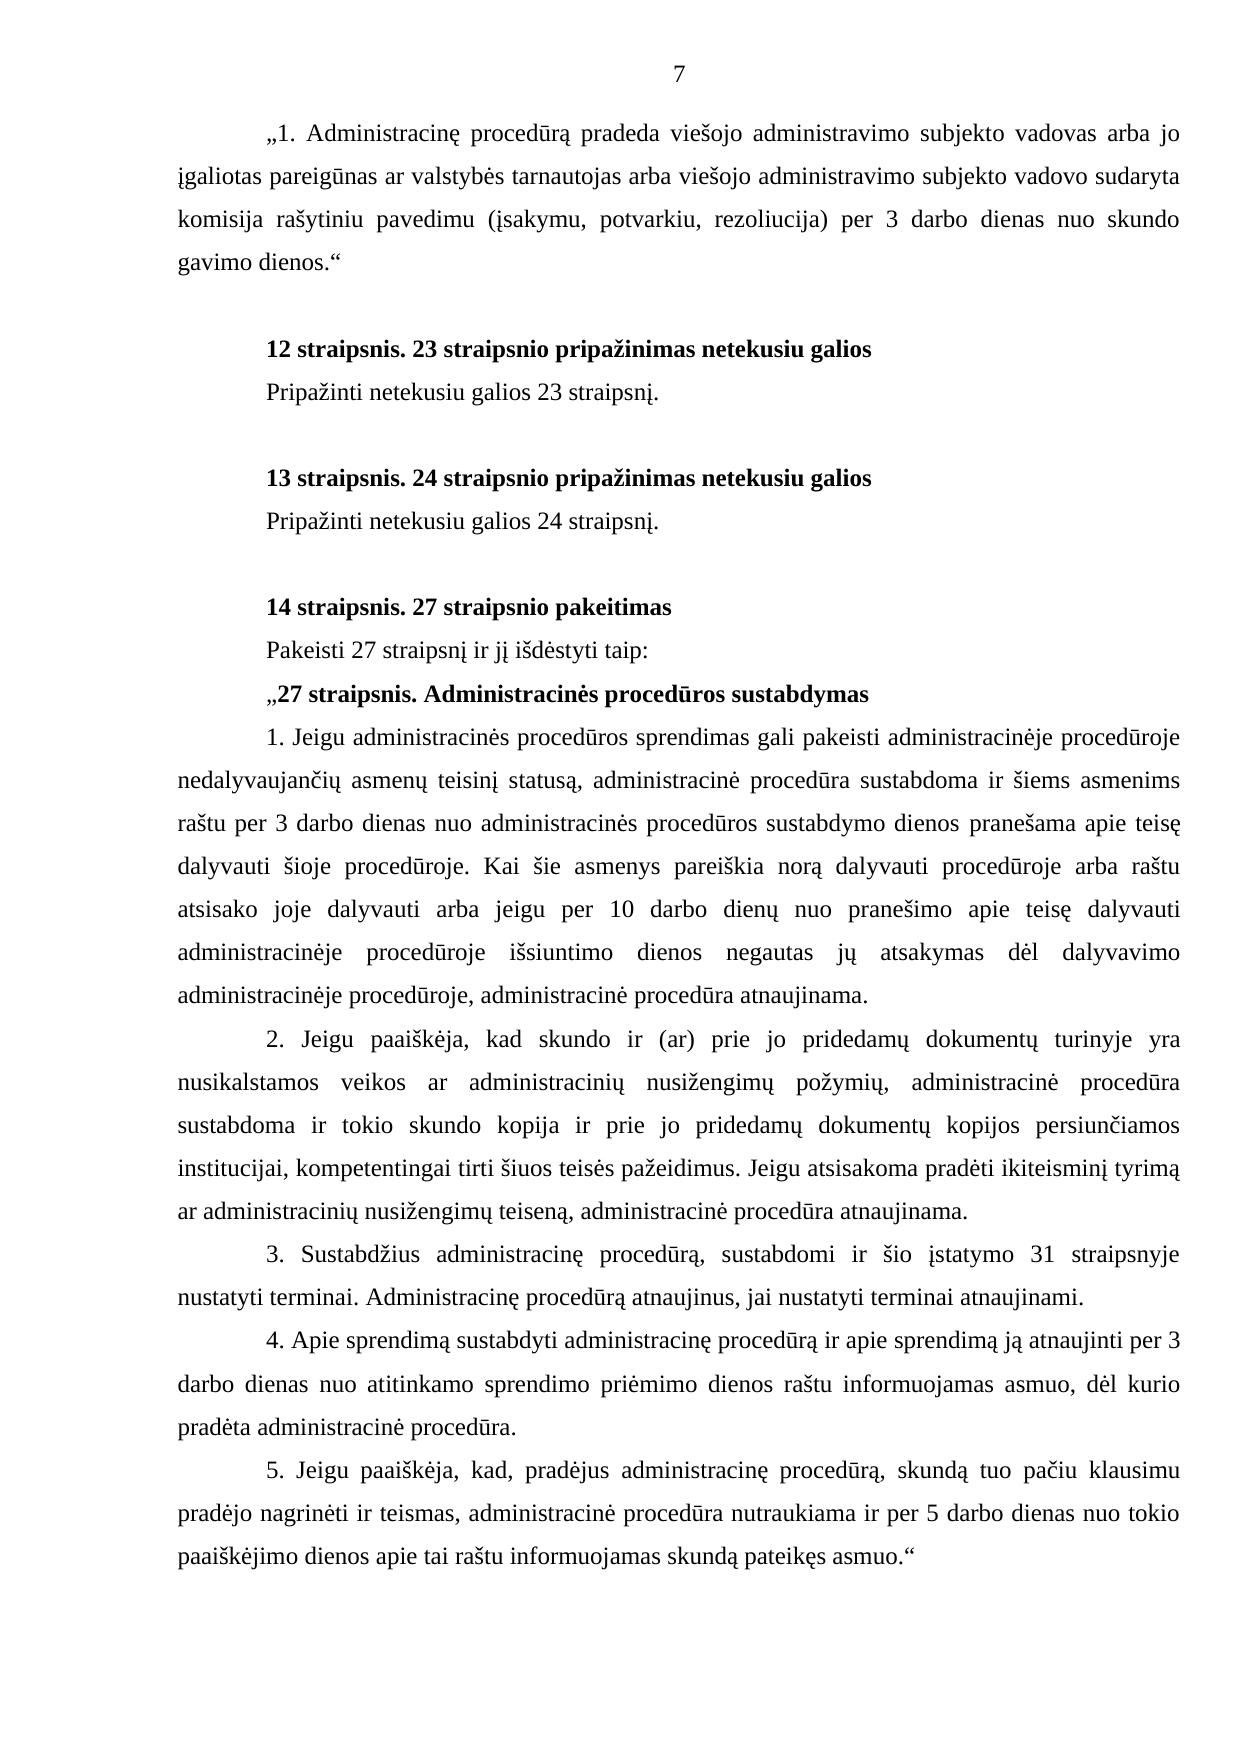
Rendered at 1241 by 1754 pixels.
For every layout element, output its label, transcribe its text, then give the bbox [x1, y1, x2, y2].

text 3. Sustabdžius administracinę procedūrą, sustabdomi ir šio įstatymo 31 straipsnyje nustatyti terminai. Administracinę procedūrą atnaujinus, jai nustatyti terminai atnaujinami. [177, 1239, 1181, 1311]
text 1. Jeigu administracinės procedūros sprendimas gali pakeisti administracinėje procedūroje nedalyvaujančių asmenų teisinį statusą, administracinė procedūra sustabdoma ir šiems asmenims raštu per 3 darbo dienas nuo administracinės procedūros sustabdymo dienos pranešama apie teisę dalyvauti šioje procedūroje. Kai šie asmenys pareiškia norą dalyvauti procedūroje arba raštu atsisako joje dalyvauti arba jeigu per 10 darbo dienų nuo pranešimo apie teisę dalyvauti administracinėje procedūroje išsiuntimo dienos negautas jų atsakymas dėl dalyvavimo administracinėje procedūroje, administracinė procedūra atnaujinama. [177, 722, 1181, 1009]
text 13 straipsnis. 24 straipsnio pripažinimas netekusiu galios [177, 463, 1181, 492]
text 4. Apie sprendimą sustabdyti administracinę procedūrą ir apie sprendimą ją atnaujinti per 3 darbo dienas nuo atitinkamo sprendimo priėmimo dienos raštu informuojamas asmuo, dėl kurio pradėta administracinė procedūra. [177, 1326, 1181, 1441]
text 2. Jeigu paaiškėja, kad skundo ir (ar) prie jo pridedamų dokumentų turinyje yra nusikalstamos veikos ar administracinių nusižengimų požymių, administracinė procedūra sustabdoma ir tokio skundo kopija ir prie jo pridedamų dokumentų kopijos persiunčiamos institucijai, kompetentingai tirti šiuos teisės pažeidimus. Jeigu atsisakoma pradėti ikiteisminį tyrimą ar administracinių nusižengimų teiseną, administracinė procedūra atnaujinama. [177, 1024, 1181, 1225]
text 5. Jeigu paaiškėja, kad, pradėjus administracinę procedūrą, skundą tuo pačiu klausimu pradėjo nagrinėti ir teismas, administracinė procedūra nutraukiama ir per 5 darbo dienas nuo tokio paaiškėjimo dienos apie tai raštu informuojamas skundą pateikęs asmuo.“ [177, 1455, 1181, 1570]
text Pripažinti netekusiu galios 24 straipsnį. [177, 506, 1181, 535]
text Pakeisti 27 straipsnį ir jį išdėstyti taip: [177, 636, 1181, 664]
text 12 straipsnis. 23 straipsnio pripažinimas netekusiu galios [177, 334, 1181, 362]
text „27 straipsnis. Administracinės procedūros sustabdymas [177, 679, 1181, 707]
text „1. Administracinę procedūrą pradeda viešojo administravimo subjekto vadovas arba jo įgaliotas pareigūnas ar valstybės tarnautojas arba viešojo administravimo subjekto vadovo sudaryta komisija rašytiniu pavedimu (įsakymu, potvarkiu, rezoliucija) per 3 darbo dienas nuo skundo gavimo dienos.“ [177, 118, 1181, 276]
text Pripažinti netekusiu galios 23 straipsnį. [177, 377, 1181, 406]
text 14 straipsnis. 27 straipsnio pakeitimas [177, 592, 1181, 621]
